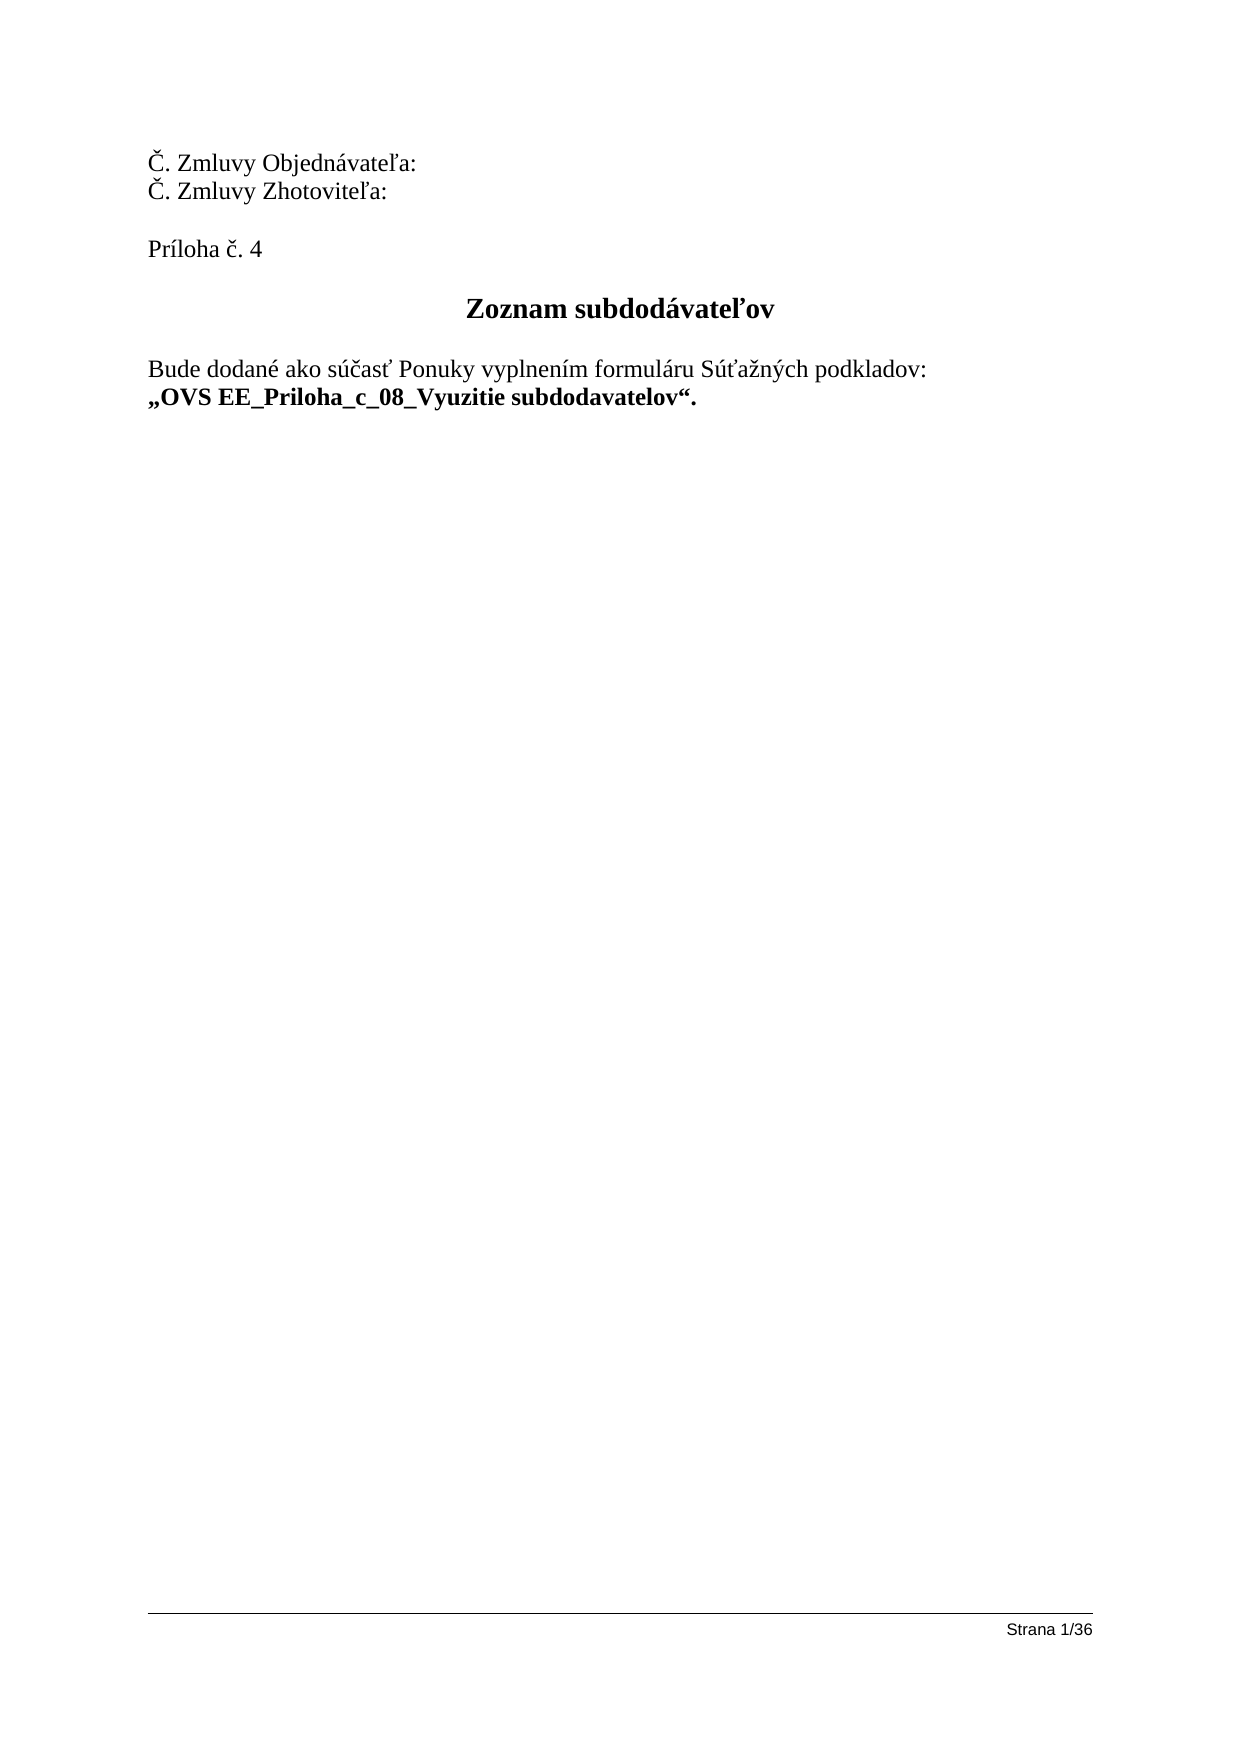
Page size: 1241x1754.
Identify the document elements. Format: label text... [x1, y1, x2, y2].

text Č. Zmluvy Objednávateľa: [148, 148, 1093, 176]
text Č. Zmluvy Zhotoviteľa: [148, 176, 1093, 205]
text Príloha č. 4 [148, 234, 1093, 263]
text „OVS EE_Priloha_c_08_Vyuzitie subdodavatelov“. [148, 382, 1093, 411]
text Zoznam subdodávateľov [148, 291, 1093, 325]
text Bude dodané ako súčasť Ponuky vyplnením formuláru Súťažných podkladov: [148, 354, 1093, 382]
